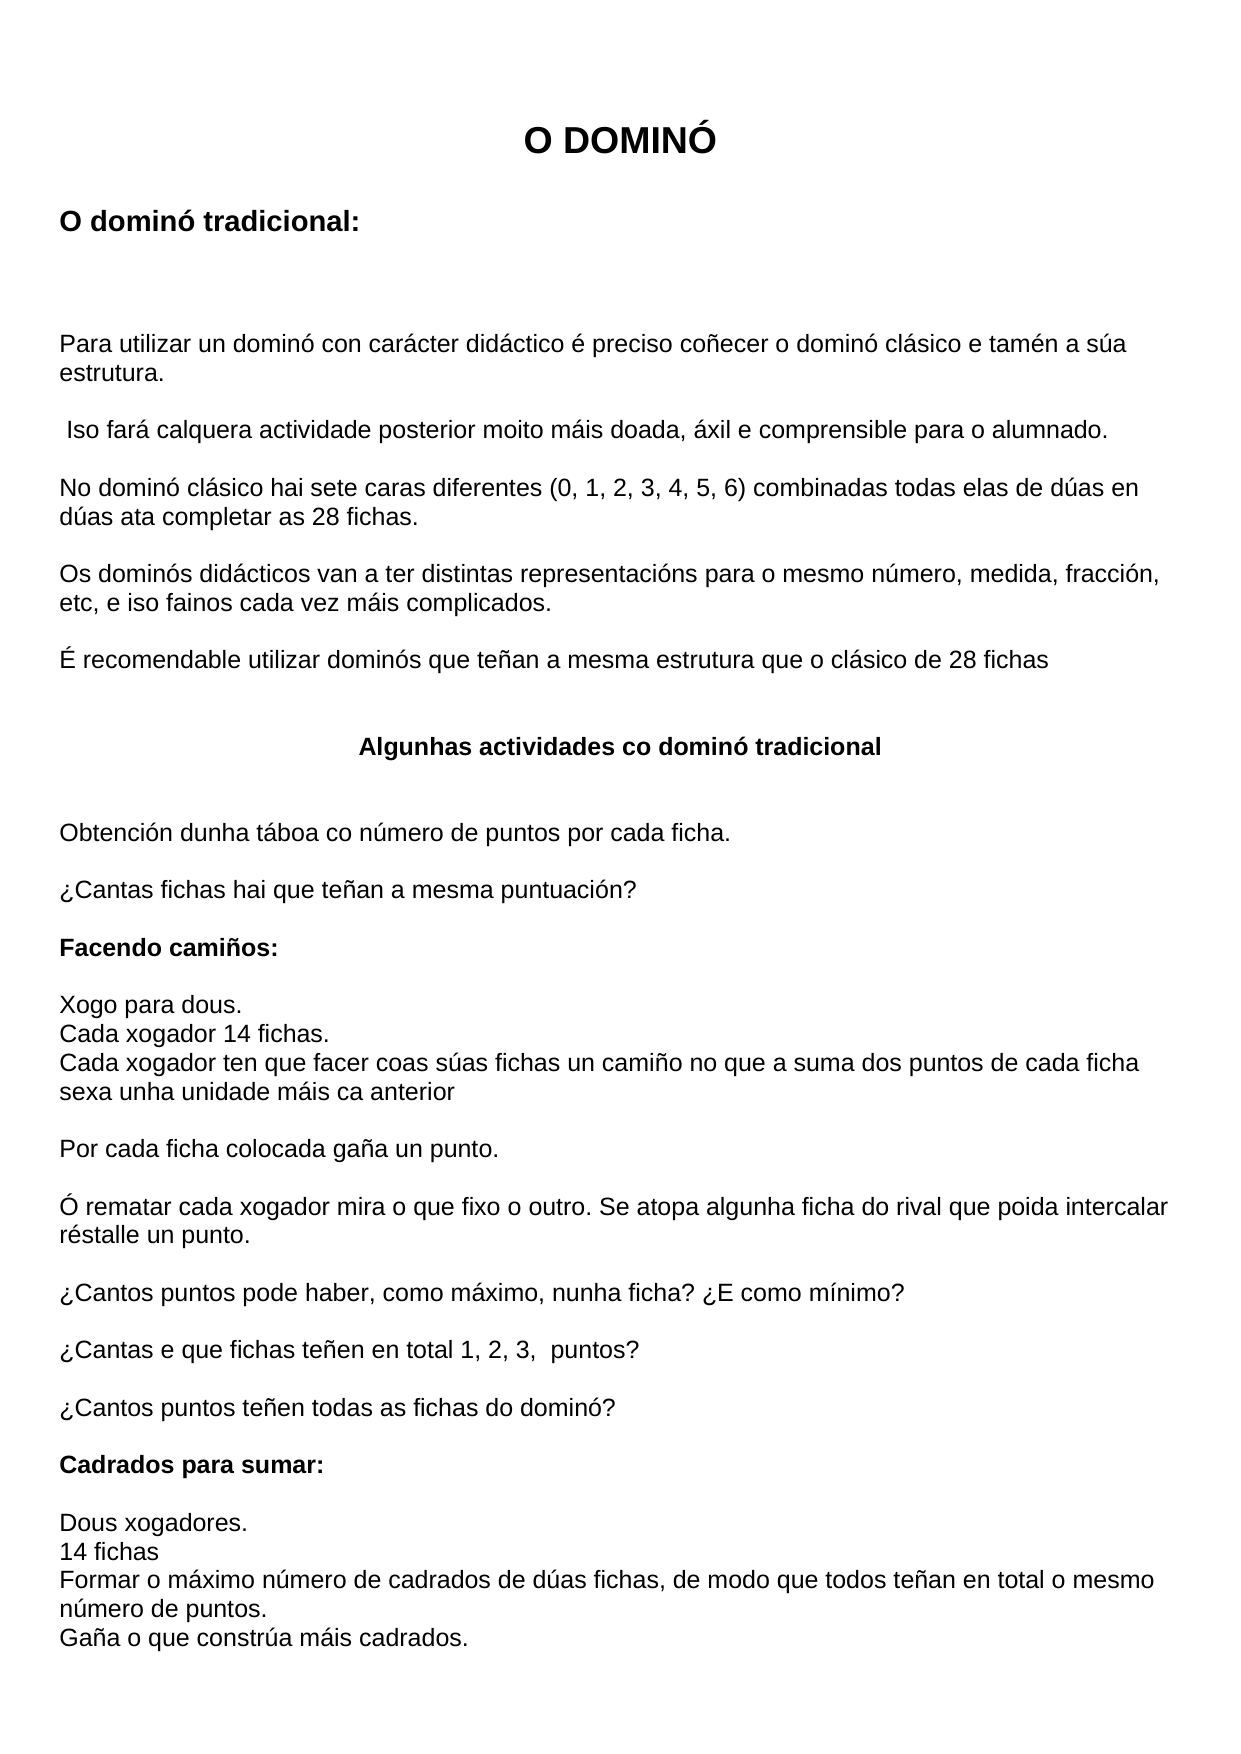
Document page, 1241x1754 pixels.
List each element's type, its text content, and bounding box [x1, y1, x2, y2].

text Obtención dunha táboa co número de puntos por cada ficha. [59, 818, 1181, 846]
text É recomendable utilizar dominós que teñan a mesma estrutura que o clásico de 28 fichas [59, 645, 1181, 674]
text O DOMINÓ [59, 118, 1181, 161]
text O dominó tradicional: [59, 204, 1181, 238]
text Cadrados para sumar: [59, 1450, 1181, 1479]
text ¿Cantas e que fichas teñen en total 1, 2, 3, puntos? [59, 1335, 1181, 1364]
text Por cada ficha colocada gaña un punto. [59, 1134, 1181, 1163]
text ¿Cantas fichas hai que teñan a mesma puntuación? [59, 875, 1181, 904]
text Formar o máximo número de cadrados de dúas fichas, de modo que todos teñan en total o mesmo número de puntos. [59, 1565, 1181, 1623]
text Cada xogador 14 fichas. [59, 1019, 1181, 1048]
text Algunhas actividades co dominó tradicional [59, 731, 1181, 760]
text ¿Cantos puntos pode haber, como máximo, nunha ficha? ¿E como mínimo? [59, 1278, 1181, 1306]
text Iso fará calquera actividade posterior moito máis doada, áxil e comprensible para o alumnado. [59, 415, 1181, 444]
text Os dominós didácticos van a ter distintas representacións para o mesmo número, medida, fracción, etc, e iso fainos cada vez máis complicados. [59, 559, 1181, 616]
text Cada xogador ten que facer coas súas fichas un camiño no que a suma dos puntos de cada ficha sexa unha unidade máis ca anterior [59, 1048, 1181, 1105]
text Facendo camiños: [59, 933, 1181, 961]
text Dous xogadores. [59, 1508, 1181, 1536]
text Ó rematar cada xogador mira o que fixo o outro. Se atopa algunha ficha do rival que poida intercalar réstalle un punto. [59, 1191, 1181, 1249]
text Para utilizar un dominó con carácter didáctico é preciso coñecer o dominó clásico e tamén a súa estrutura. [59, 329, 1181, 386]
text No dominó clásico hai sete caras diferentes (0, 1, 2, 3, 4, 5, 6) combinadas todas elas de dúas en dúas ata completar as 28 fichas. [59, 473, 1181, 530]
text 14 fichas [59, 1536, 1181, 1565]
text Xogo para dous. [59, 990, 1181, 1019]
text Gaña o que constrúa máis cadrados. [59, 1623, 1181, 1651]
text ¿Cantos puntos teñen todas as fichas do dominó? [59, 1393, 1181, 1421]
